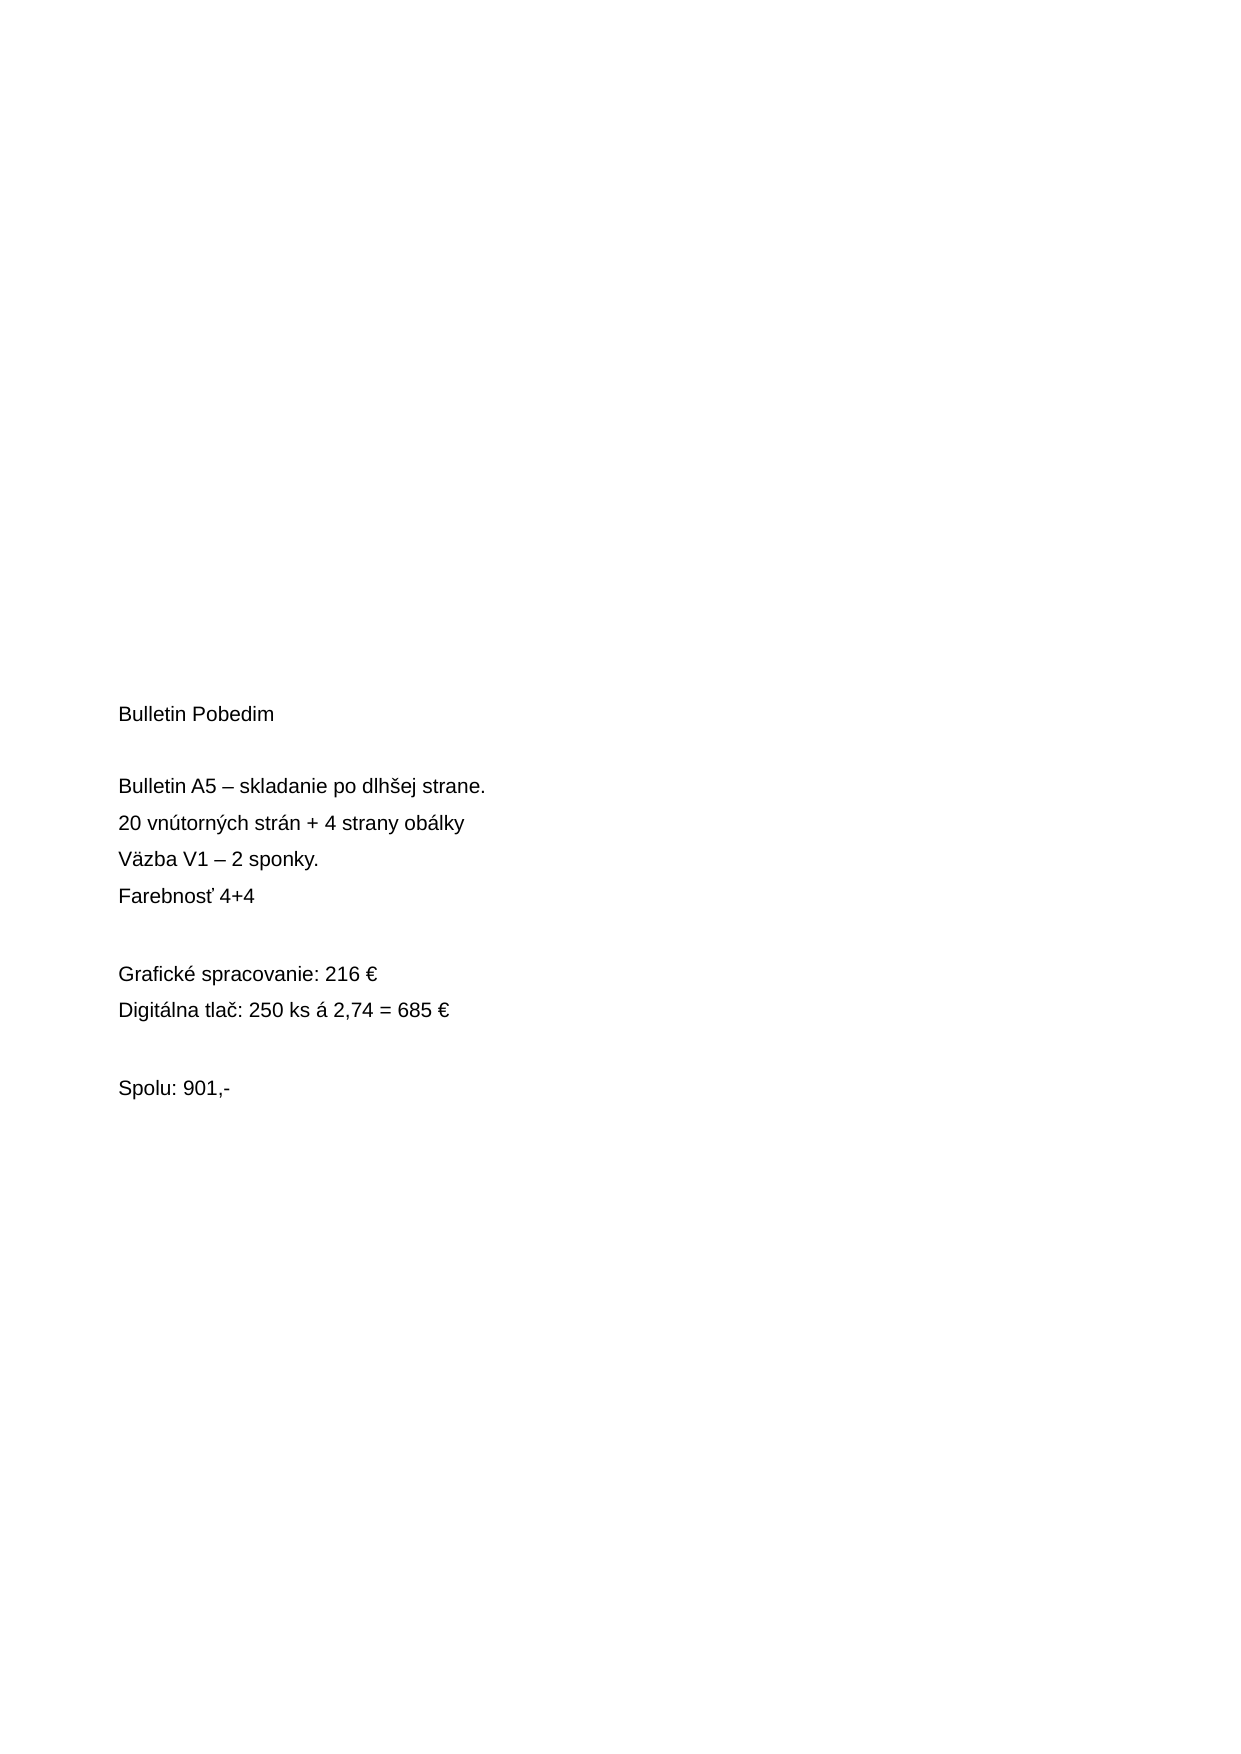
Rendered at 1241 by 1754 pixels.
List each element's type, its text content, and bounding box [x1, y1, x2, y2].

text Spolu: 901,- [118, 1076, 1122, 1099]
text Bulletin A5 – skladanie po dlhšej strane. [118, 774, 1122, 798]
text 20 vnútorných strán + 4 strany obálky [118, 811, 1122, 835]
text Farebnosť 4+4 [118, 884, 1122, 908]
text Väzba V1 – 2 sponky. [118, 847, 1122, 871]
text Digitálna tlač: 250 ks á 2,74 = 685 € [118, 998, 1122, 1022]
text Bulletin Pobedim [118, 701, 1122, 725]
text Grafické spracovanie: 216 € [118, 961, 1122, 985]
